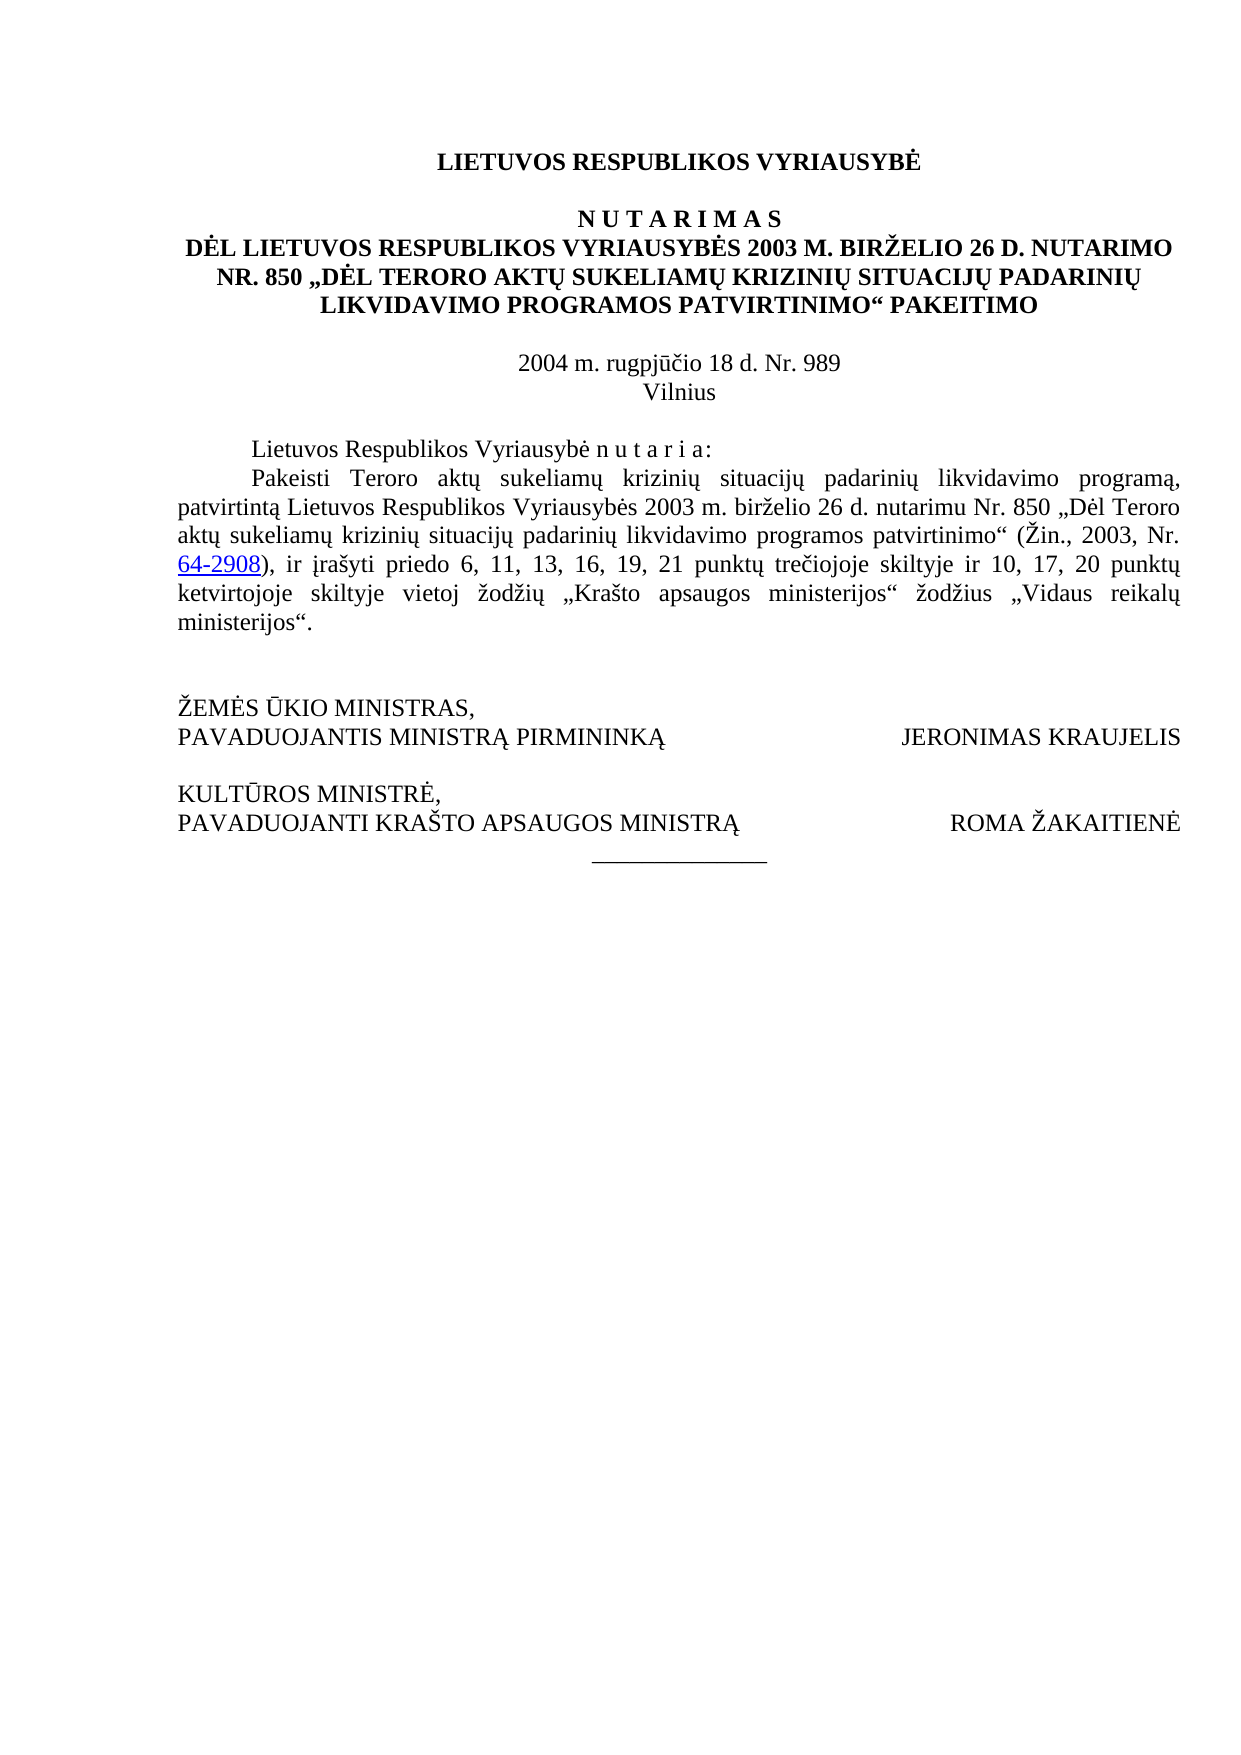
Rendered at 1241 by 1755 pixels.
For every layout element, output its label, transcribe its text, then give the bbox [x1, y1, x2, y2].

text Lietuvos Respublikos Vyriausybė nutaria: [177, 434, 1181, 463]
text Pakeisti Teroro aktų sukeliamų krizinių situacijų padarinių likvidavimo programą, patvirtintą Lietuvos Respublikos Vyriausybės 2003 m. birželio 26 d. nutarimu Nr. 850 „Dėl Teroro aktų sukeliamų krizinių situacijų padarinių likvidavimo programos patvirtinimo“ (Žin., 2003, Nr. 64-2908), ir įrašyti priedo 6, 11, 13, 16, 19, 21 punktų trečiojoje skiltyje ir 10, 17, 20 punktų ketvirtojoje skiltyje vietoj žodžių „Krašto apsaugos ministerijos“ žodžius „Vidaus reikalų ministerijos“. [177, 463, 1181, 636]
text N U T A R I M A S [177, 204, 1181, 233]
text KULTŪROS MINISTRĖ, [177, 779, 1181, 808]
text ŽEMĖS ŪKIO MINISTRAS, [177, 693, 1181, 722]
text ______________ [177, 837, 1181, 866]
text Vilnius [177, 377, 1181, 406]
text DĖL LIETUVOS RESPUBLIKOS VYRIAUSYBĖS 2003 M. BIRŽELIO 26 D. NUTARIMO NR. 850 „DĖL TERORO AKTŲ SUKELIAMŲ KRIZINIŲ SITUACIJŲ PADARINIŲ LIKVIDAVIMO PROGRAMOS PATVIRTINIMO“ PAKEITIMO [177, 233, 1181, 319]
text 2004 m. rugpjūčio 18 d. Nr. 989 [177, 348, 1181, 377]
text LIETUVOS RESPUBLIKOS VYRIAUSYBĖ [177, 147, 1181, 176]
text PAVADUOJANTI KRAŠTO APSAUGOS MINISTRĄ ROMA ŽAKAITIENĖ [177, 808, 1181, 837]
text PAVADUOJANTIS MINISTRĄ PIRMININKĄ JERONIMAS KRAUJELIS [177, 722, 1181, 751]
